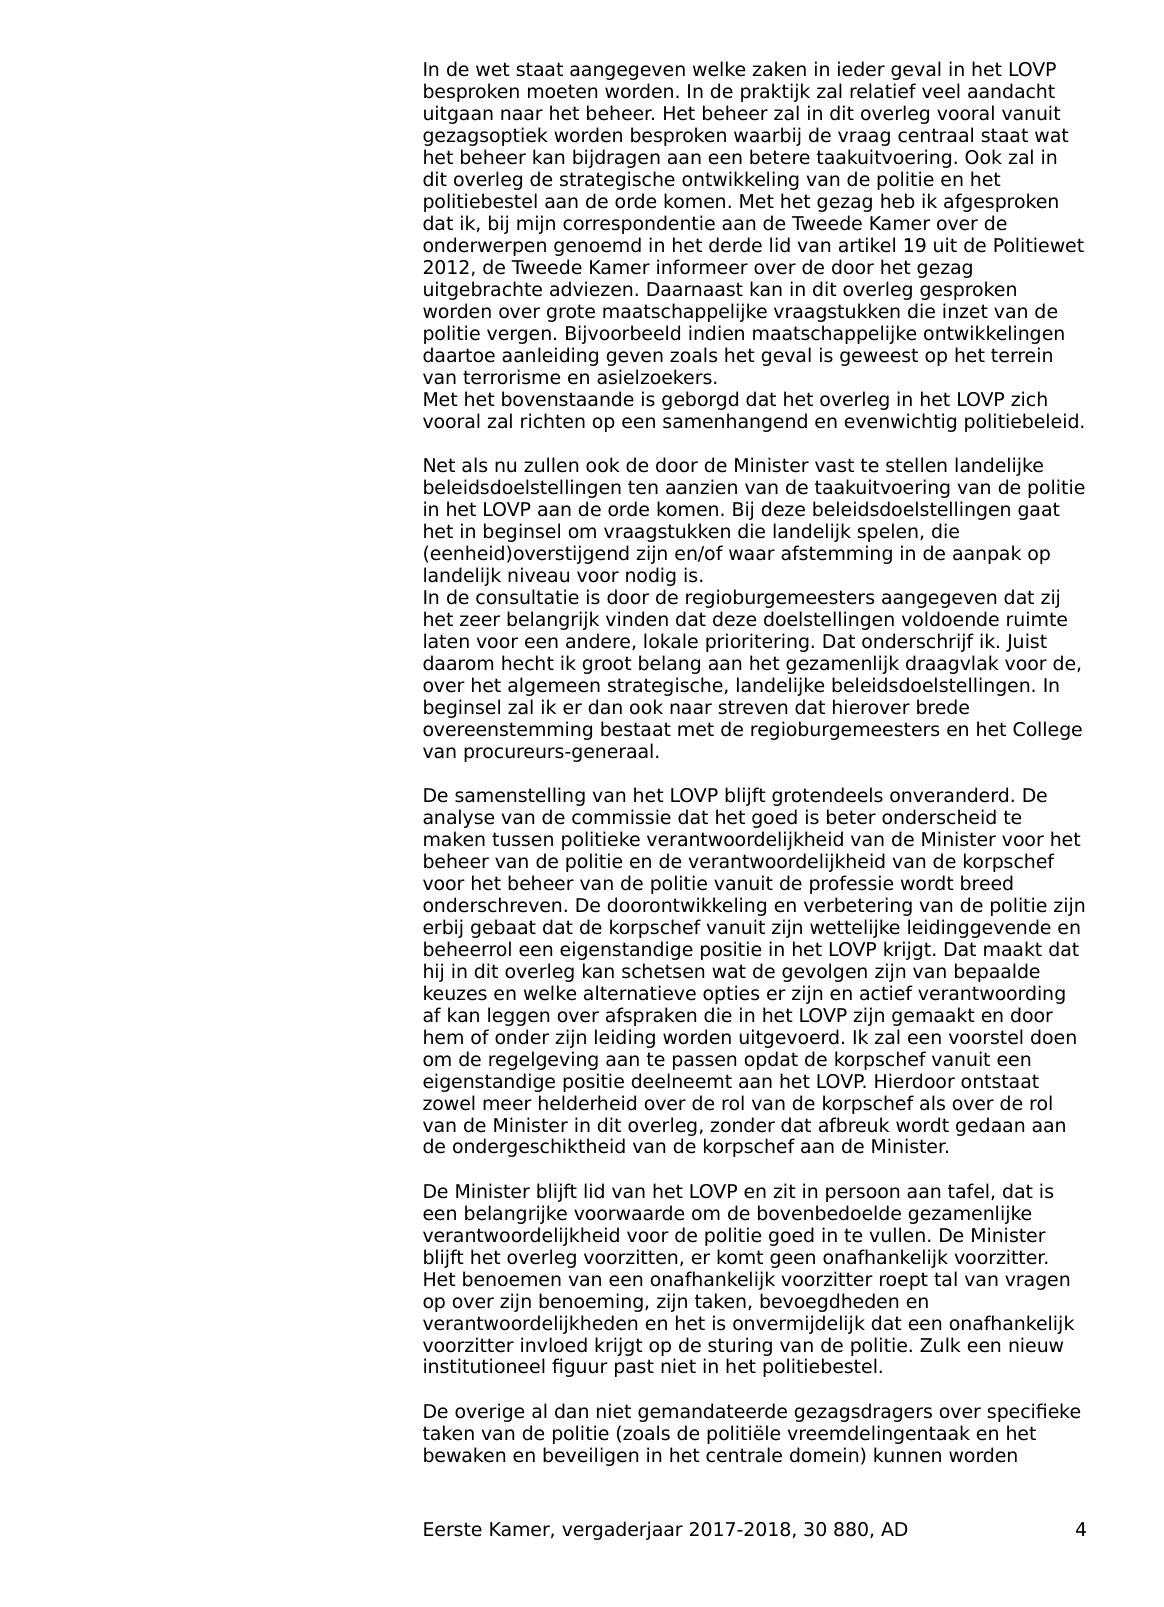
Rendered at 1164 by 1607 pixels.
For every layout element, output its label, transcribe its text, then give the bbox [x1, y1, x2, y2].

text In de wet staat aangegeven welke zaken in ieder geval in het LOVP besproken moeten worden. In de praktijk zal relatief veel aandacht uitgaan naar het beheer. Het beheer zal in dit overleg vooral vanuit gezagsoptiek worden besproken waarbij de vraag centraal staat wat het beheer kan bijdragen aan een betere taakuitvoering. Ook zal in dit overleg de strategische ontwikkeling van de politie en het politiebestel aan de orde komen. Met het gezag heb ik afgesproken dat ik, bij mijn correspondentie aan de Tweede Kamer over de onderwerpen genoemd in het derde lid van artikel 19 uit de Politiewet 2012, de Tweede Kamer informeer over de door het gezag uitgebrachte adviezen. Daarnaast kan in dit overleg gesproken worden over grote maatschappelijke vraagstukken die inzet van de politie vergen. Bijvoorbeeld indien maatschappelijke ontwikkelingen daartoe aanleiding geven zoals het geval is geweest op het terrein van terrorisme en asielzoekers. [422, 59, 1087, 389]
text De overige al dan niet gemandateerde gezagsdragers over specifieke taken van de politie (zoals de politiële vreemdelingentaak en het bewaken en beveiligen in het centrale domein) kunnen worden [422, 1401, 1087, 1467]
text De samenstelling van het LOVP blijft grotendeels onveranderd. De analyse van de commissie dat het goed is beter onderscheid te maken tussen politieke verantwoordelijkheid van de Minister voor het beheer van de politie en de verantwoordelijkheid van de korpschef voor het beheer van de politie vanuit de professie wordt breed onderschreven. De doorontwikkeling en verbetering van de politie zijn erbij gebaat dat de korpschef vanuit zijn wettelijke leidinggevende en beheerrol een eigenstandige positie in het LOVP krijgt. Dat maakt dat hij in dit overleg kan schetsen wat de gevolgen zijn van bepaalde keuzes en welke alternatieve opties er zijn en actief verantwoording af kan leggen over afspraken die in het LOVP zijn gemaakt en door hem of onder zijn leiding worden uitgevoerd. Ik zal een voorstel doen om de regelgeving aan te passen opdat de korpschef vanuit een eigenstandige positie deelneemt aan het LOVP. Hierdoor ontstaat zowel meer helderheid over de rol van de korpschef als over de rol van de Minister in dit overleg, zonder dat afbreuk wordt gedaan aan de ondergeschiktheid van de korpschef aan de Minister. [422, 785, 1087, 1158]
text Met het bovenstaande is geborgd dat het overleg in het LOVP zich vooral zal richten op een samenhangend en evenwichtig politiebeleid. [422, 389, 1087, 433]
text Net als nu zullen ook de door de Minister vast te stellen landelijke beleidsdoelstellingen ten aanzien van de taakuitvoering van de politie in het LOVP aan de orde komen. Bij deze beleidsdoelstellingen gaat het in beginsel om vraagstukken die landelijk spelen, die (eenheid)overstijgend zijn en/of waar afstemming in de aanpak op landelijk niveau voor nodig is. [422, 455, 1087, 587]
text In de consultatie is door de regioburgemeesters aangegeven dat zij het zeer belangrijk vinden dat deze doelstellingen voldoende ruimte laten voor een andere, lokale prioritering. Dat onderschrijf ik. Juist daarom hecht ik groot belang aan het gezamenlijk draagvlak voor de, over het algemeen strategische, landelijke beleidsdoelstellingen. In beginsel zal ik er dan ook naar streven dat hierover brede overeenstemming bestaat met de regioburgemeesters en het College van procureurs-generaal. [422, 587, 1087, 763]
text De Minister blijft lid van het LOVP en zit in persoon aan tafel, dat is een belangrijke voorwaarde om de bovenbedoelde gezamenlijke verantwoordelijkheid voor de politie goed in te vullen. De Minister blijft het overleg voorzitten, er komt geen onafhankelijk voorzitter. Het benoemen van een onafhankelijk voorzitter roept tal van vragen op over zijn benoeming, zijn taken, bevoegdheden en verantwoordelijkheden en het is onvermijdelijk dat een onafhankelijk voorzitter invloed krijgt op de sturing van de politie. Zulk een nieuw institutioneel figuur past niet in het politiebestel. [422, 1181, 1087, 1378]
